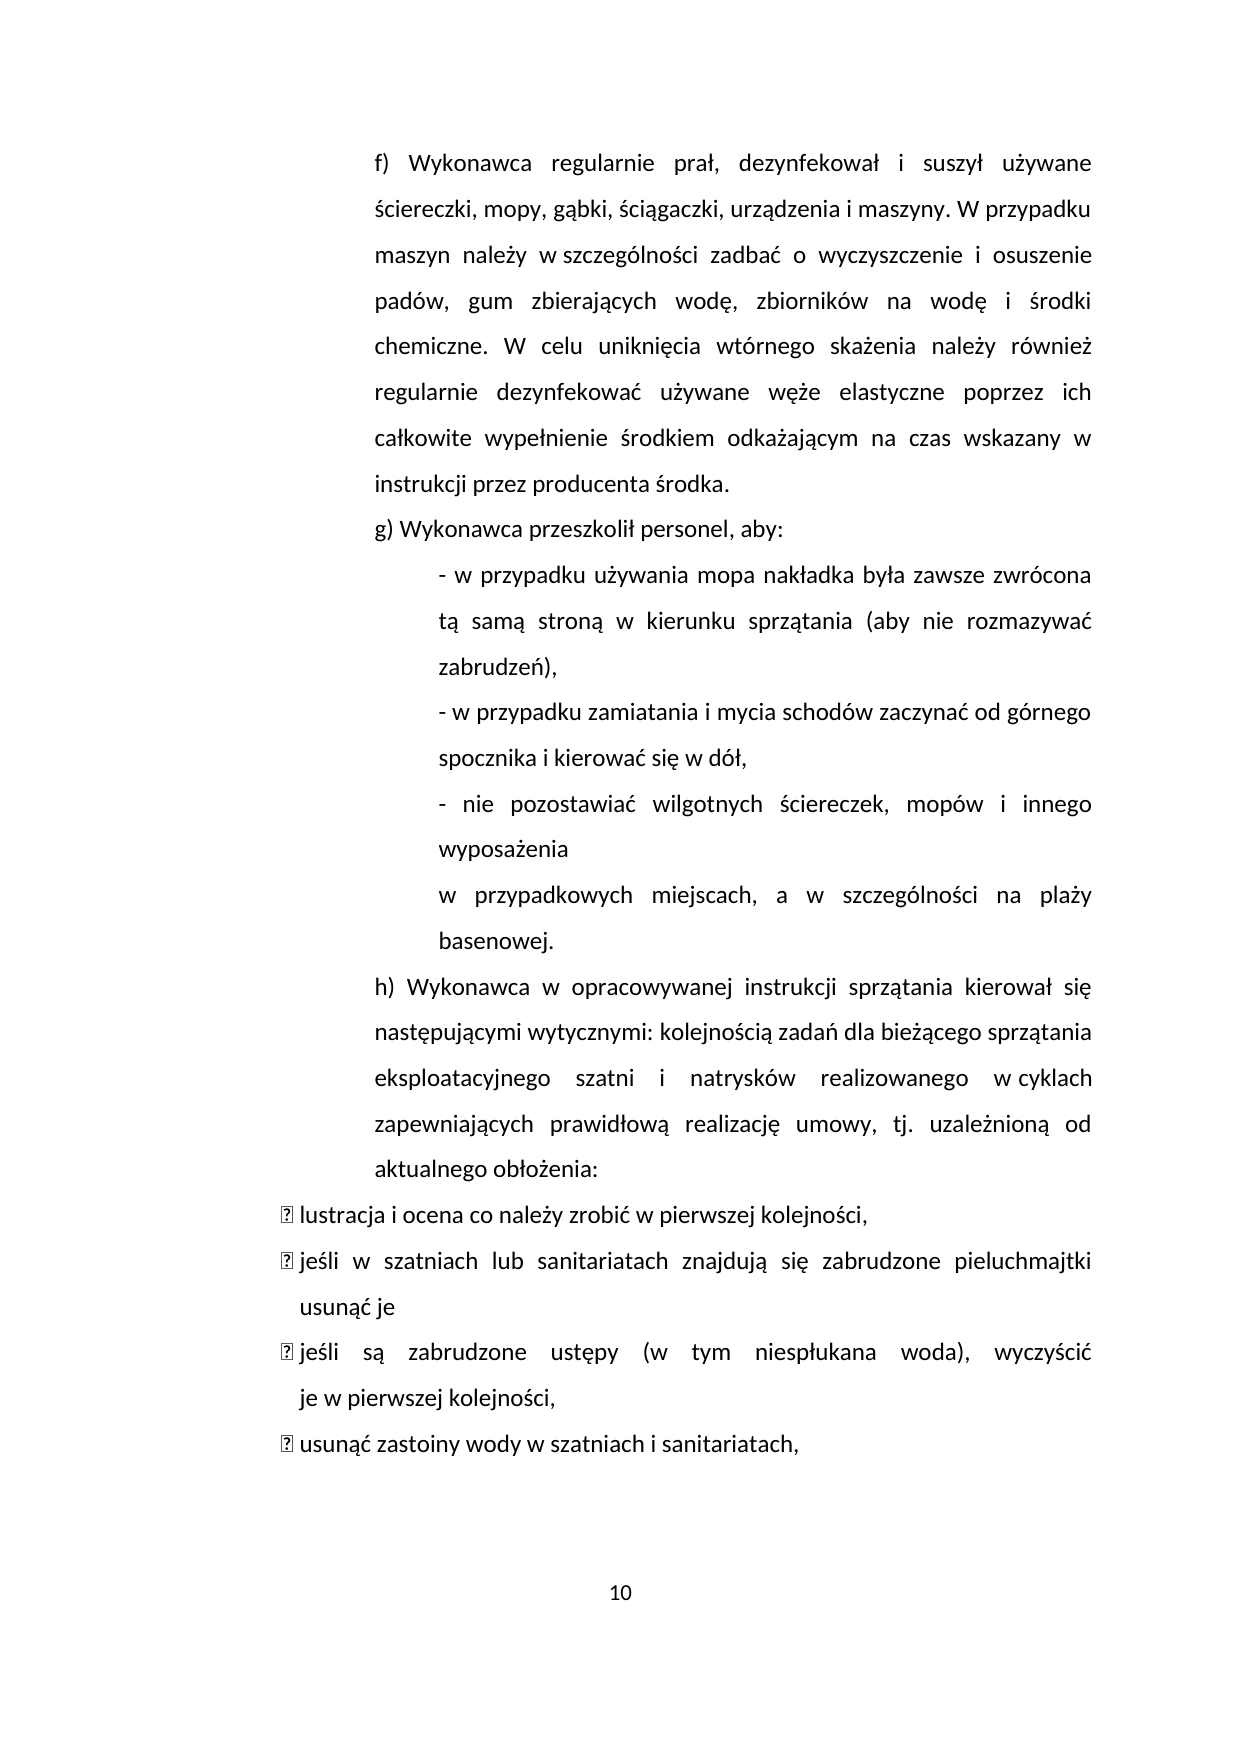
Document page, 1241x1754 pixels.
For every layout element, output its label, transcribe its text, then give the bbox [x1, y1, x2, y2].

text h) Wykonawca w opracowywanej instrukcji sprzątania kierował się następującymi wytycznymi: kolejnością zadań dla bieżącego sprzątania eksploatacyjnego szatni i natrysków realizowanego w cyklach zapewniających prawidłową realizację umowy, tj. uzależnioną od aktualnego obłożenia: [374, 971, 1093, 1184]
list usunąć zastoiny wody w szatniach i sanitariatach, [281, 1428, 1093, 1458]
list jeśli są zabrudzone ustępy (w tym niespłukana woda), wyczyścić je w pierwszej kolejności, [281, 1337, 1093, 1413]
text - w przypadku zamiatania i mycia schodów zaczynać od górnego spocznika i kierować się w dół, [438, 696, 1093, 773]
text - nie pozostawiać wilgotnych ściereczek, mopów i innego wyposażenia w przypadkowych miejscach, a w szczególności na plaży basenowej. [438, 788, 1093, 956]
text g) Wykonawca przeszkolił personel, aby: [374, 513, 1093, 544]
text f) Wykonawca regularnie prał, dezynfekował i suszył używane ściereczki, mopy, gąbki, ściągaczki, urządzenia i maszyny. W przypadku maszyn należy w szczególności zadbać o wyczyszczenie i osuszenie padów, gum zbierających wodę, zbiorników na wodę i środki chemiczne. W celu uniknięcia wtórnego skażenia należy również regularnie dezynfekować używane węże elastyczne poprzez ich całkowite wypełnienie środkiem odkażającym na czas wskazany w instrukcji przez producenta środka. [374, 148, 1093, 498]
text - w przypadku używania mopa nakładka była zawsze zwrócona tą samą stroną w kierunku sprzątania (aby nie rozmazywać zabrudzeń), [438, 559, 1093, 681]
list jeśli w szatniach lub sanitariatach znajdują się zabrudzone pieluchmajtki usunąć je [281, 1245, 1093, 1321]
list lustracja i ocena co należy zrobić w pierwszej kolejności, [281, 1199, 1093, 1230]
